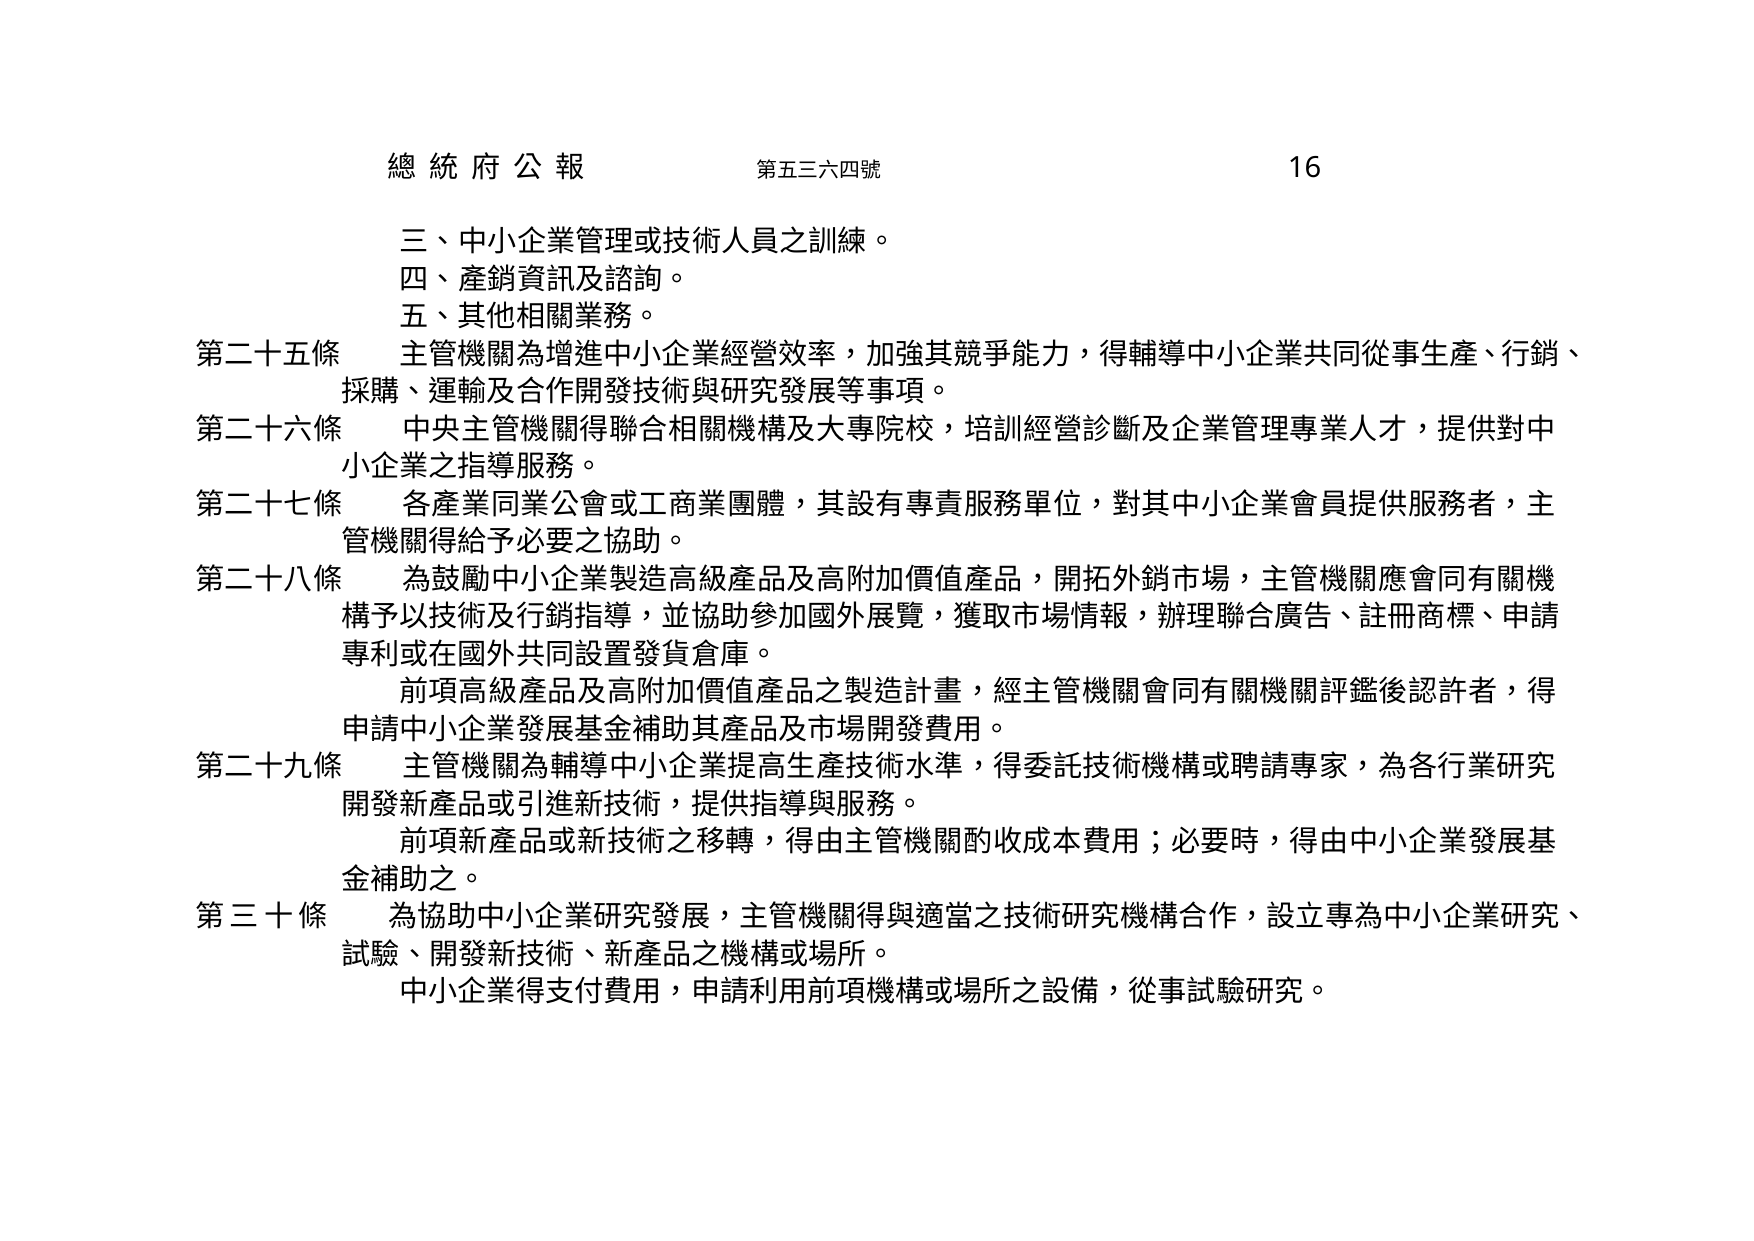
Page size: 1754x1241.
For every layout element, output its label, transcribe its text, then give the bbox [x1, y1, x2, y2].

list 中小企業管理或技術人員之訓練。 [399, 222, 1559, 259]
text 中小企業得支付費用，申請利用前項機構或場所之設備，從事試驗研究。 [341, 972, 1559, 1009]
text 五、其他相關業務。 [399, 297, 1559, 334]
text 前項新產品或新技術之移轉，得由主管機關酌收成本費用；必要時，得由中小企業發展基金補助之。 [341, 822, 1559, 897]
text 第二十五條 主管機關為增進中小企業經營效率，加強其競爭能力，得輔導中小企業共同從事生產、行銷、採購、運輸及合作開發技術與研究發展等事項。 [195, 334, 1559, 409]
text 前項高級產品及高附加價值產品之製造計畫，經主管機關會同有關機關評鑑後認許者，得申請中小企業發展基金補助其產品及市場開發費用。 [341, 672, 1559, 747]
text 第二十七條 各產業同業公會或工商業團體，其設有專責服務單位，對其中小企業會員提供服務者，主管機關得給予必要之協助。 [195, 484, 1559, 559]
text 第三十條 為協助中小企業研究發展，主管機關得與適當之技術研究機構合作，設立專為中小企業研究、試驗、開發新技術、新產品之機構或場所。 [195, 897, 1559, 972]
list 產銷資訊及諮詢。 [399, 259, 1559, 297]
text 第二十六條 中央主管機關得聯合相關機構及大專院校，培訓經營診斷及企業管理專業人才，提供對中小企業之指導服務。 [195, 409, 1559, 484]
text 第二十九條 主管機關為輔導中小企業提高生產技術水準，得委託技術機構或聘請專家，為各行業研究開發新產品或引進新技術，提供指導與服務。 [195, 747, 1559, 822]
text 第二十八條 為鼓勵中小企業製造高級產品及高附加價值產品，開拓外銷市場，主管機關應會同有關機構予以技術及行銷指導，並協助參加國外展覽，獲取市場情報，辦理聯合廣告、註冊商標、申請專利或在國外共同設置發貨倉庫。 [195, 559, 1559, 672]
